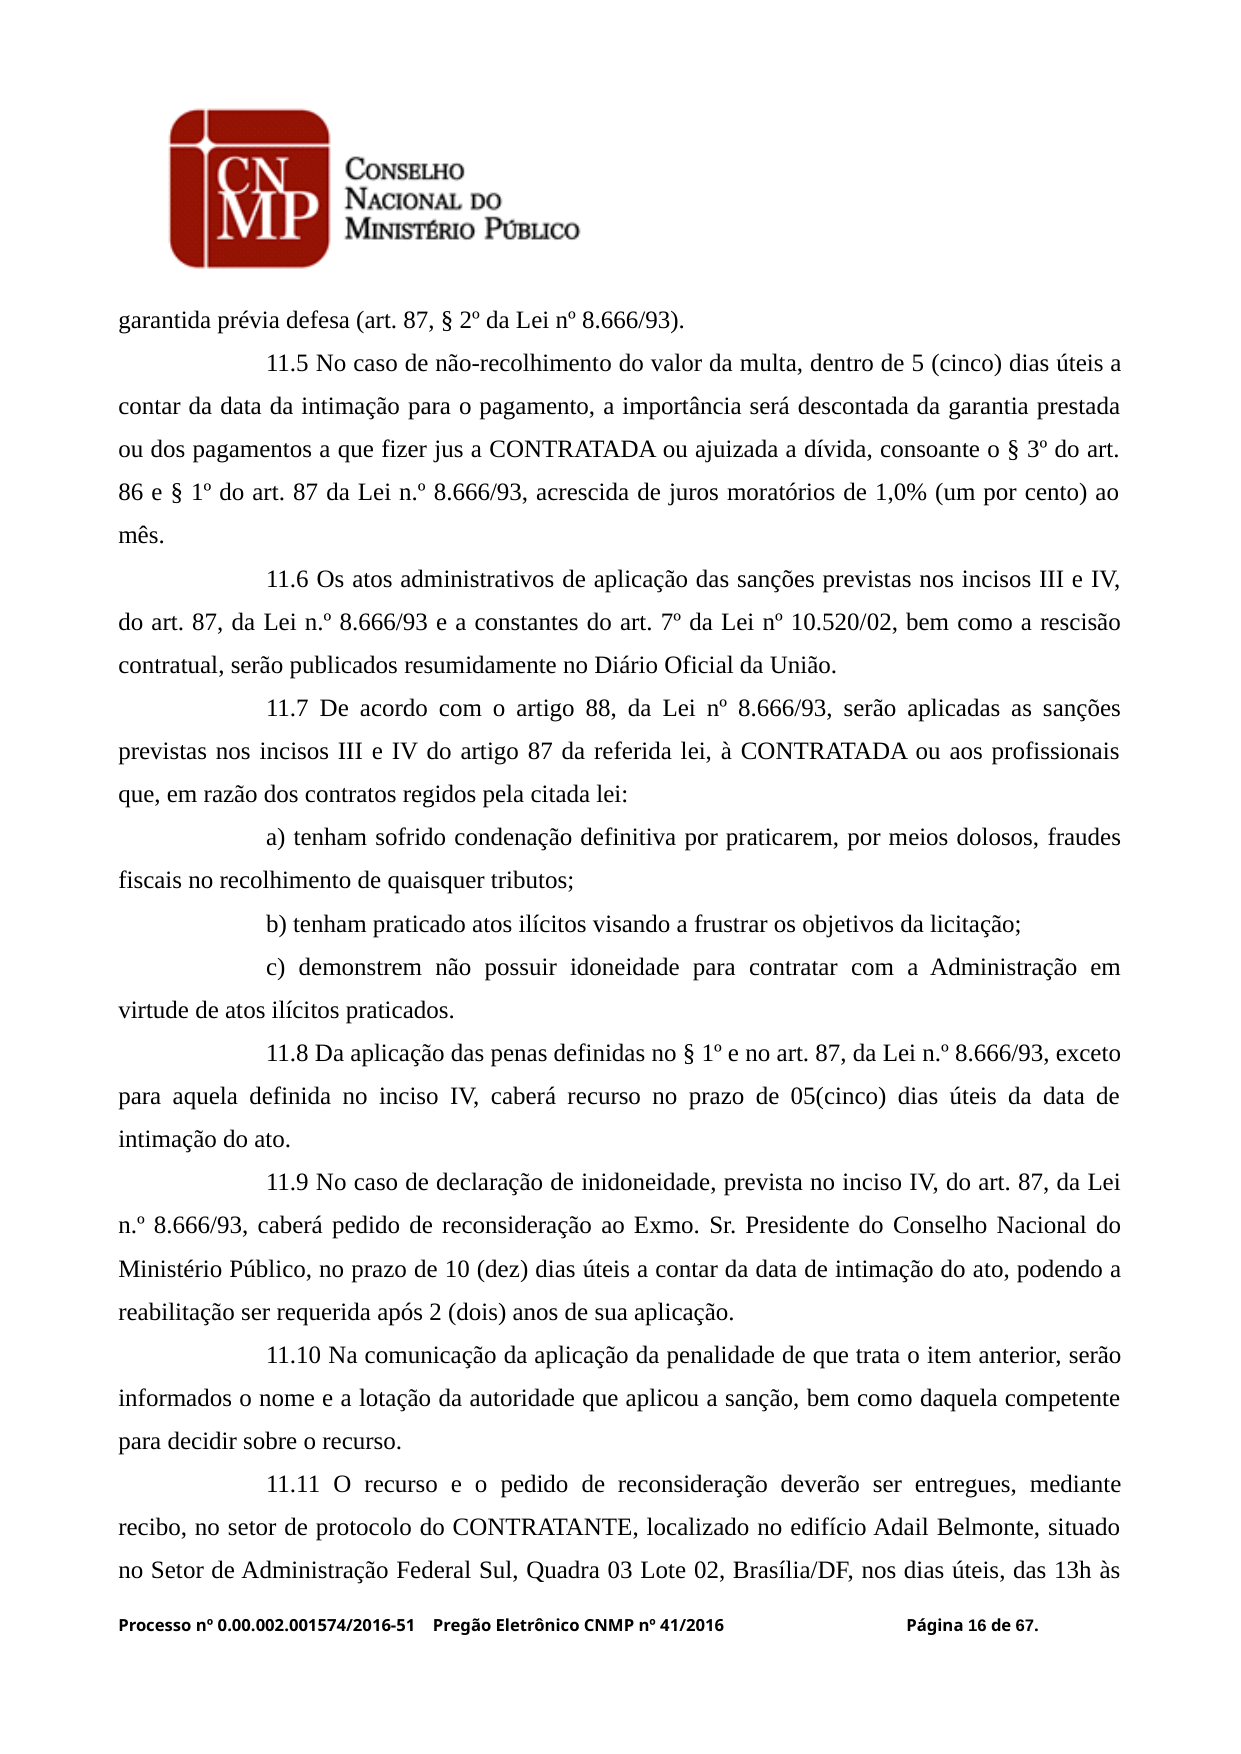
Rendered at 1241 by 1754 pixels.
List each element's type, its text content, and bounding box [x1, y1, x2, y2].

text 11.7 De acordo com o artigo 88, da Lei nº 8.666/93, serão aplicadas as sanções previstas nos incisos III e IV do artigo 87 da referida lei, à CONTRATADA ou aos profissionais que, em razão dos contratos regidos pela citada lei: [118, 693, 1122, 808]
text 11.5 No caso de não-recolhimento do valor da multa, dentro de 5 (cinco) dias úteis a contar da data da intimação para o pagamento, a importância será descontada da garantia prestada ou dos pagamentos a que fizer jus a CONTRATADA ou ajuizada a dívida, consoante o § 3º do art. 86 e § 1º do art. 87 da Lei n.º 8.666/93, acrescida de juros moratórios de 1,0% (um por cento) ao mês. [118, 348, 1122, 549]
text b) tenham praticado atos ilícitos visando a frustrar os objetivos da licitação; [118, 909, 1122, 937]
text 11.6 Os atos administrativos de aplicação das sanções previstas nos incisos III e IV, do art. 87, da Lei n.º 8.666/93 e a constantes do art. 7º da Lei nº 10.520/02, bem como a rescisão contratual, serão publicados resumidamente no Diário Oficial da União. [118, 564, 1122, 679]
text 11.8 Da aplicação das penas definidas no § 1º e no art. 87, da Lei n.º 8.666/93, exceto para aquela definida no inciso IV, caberá recurso no prazo de 05(cinco) dias úteis da data de intimação do ato. [118, 1038, 1122, 1153]
text a) tenham sofrido condenação definitiva por praticarem, por meios dolosos, fraudes fiscais no recolhimento de quaisquer tributos; [118, 822, 1122, 894]
text 11.11 O recurso e o pedido de reconsideração deverão ser entregues, mediante recibo, no setor de protocolo do CONTRATANTE, localizado no edifício Adail Belmonte, situado no Setor de Administração Federal Sul, Quadra 03 Lote 02, Brasília/DF, nos dias úteis, das 13h às [118, 1469, 1122, 1584]
text 11.10 Na comunicação da aplicação da penalidade de que trata o item anterior, serão informados o nome e a lotação da autoridade que aplicou a sanção, bem como daquela competente para decidir sobre o recurso. [118, 1340, 1122, 1455]
text c) demonstrem não possuir idoneidade para contratar com a Administração em virtude de atos ilícitos praticados. [118, 952, 1122, 1024]
list garantida prévia defesa (art. 87, § 2º da Lei nº 8.666/93). [118, 305, 1122, 334]
text 11.9 No caso de declaração de inidoneidade, prevista no inciso IV, do art. 87, da Lei n.º 8.666/93, caberá pedido de reconsideração ao Exmo. Sr. Presidente do Conselho Nacional do Ministério Público, no prazo de 10 (dez) dias úteis a contar da data de intimação do ato, podendo a reabilitação ser requerida após 2 (dois) anos de sua aplicação. [118, 1167, 1122, 1326]
